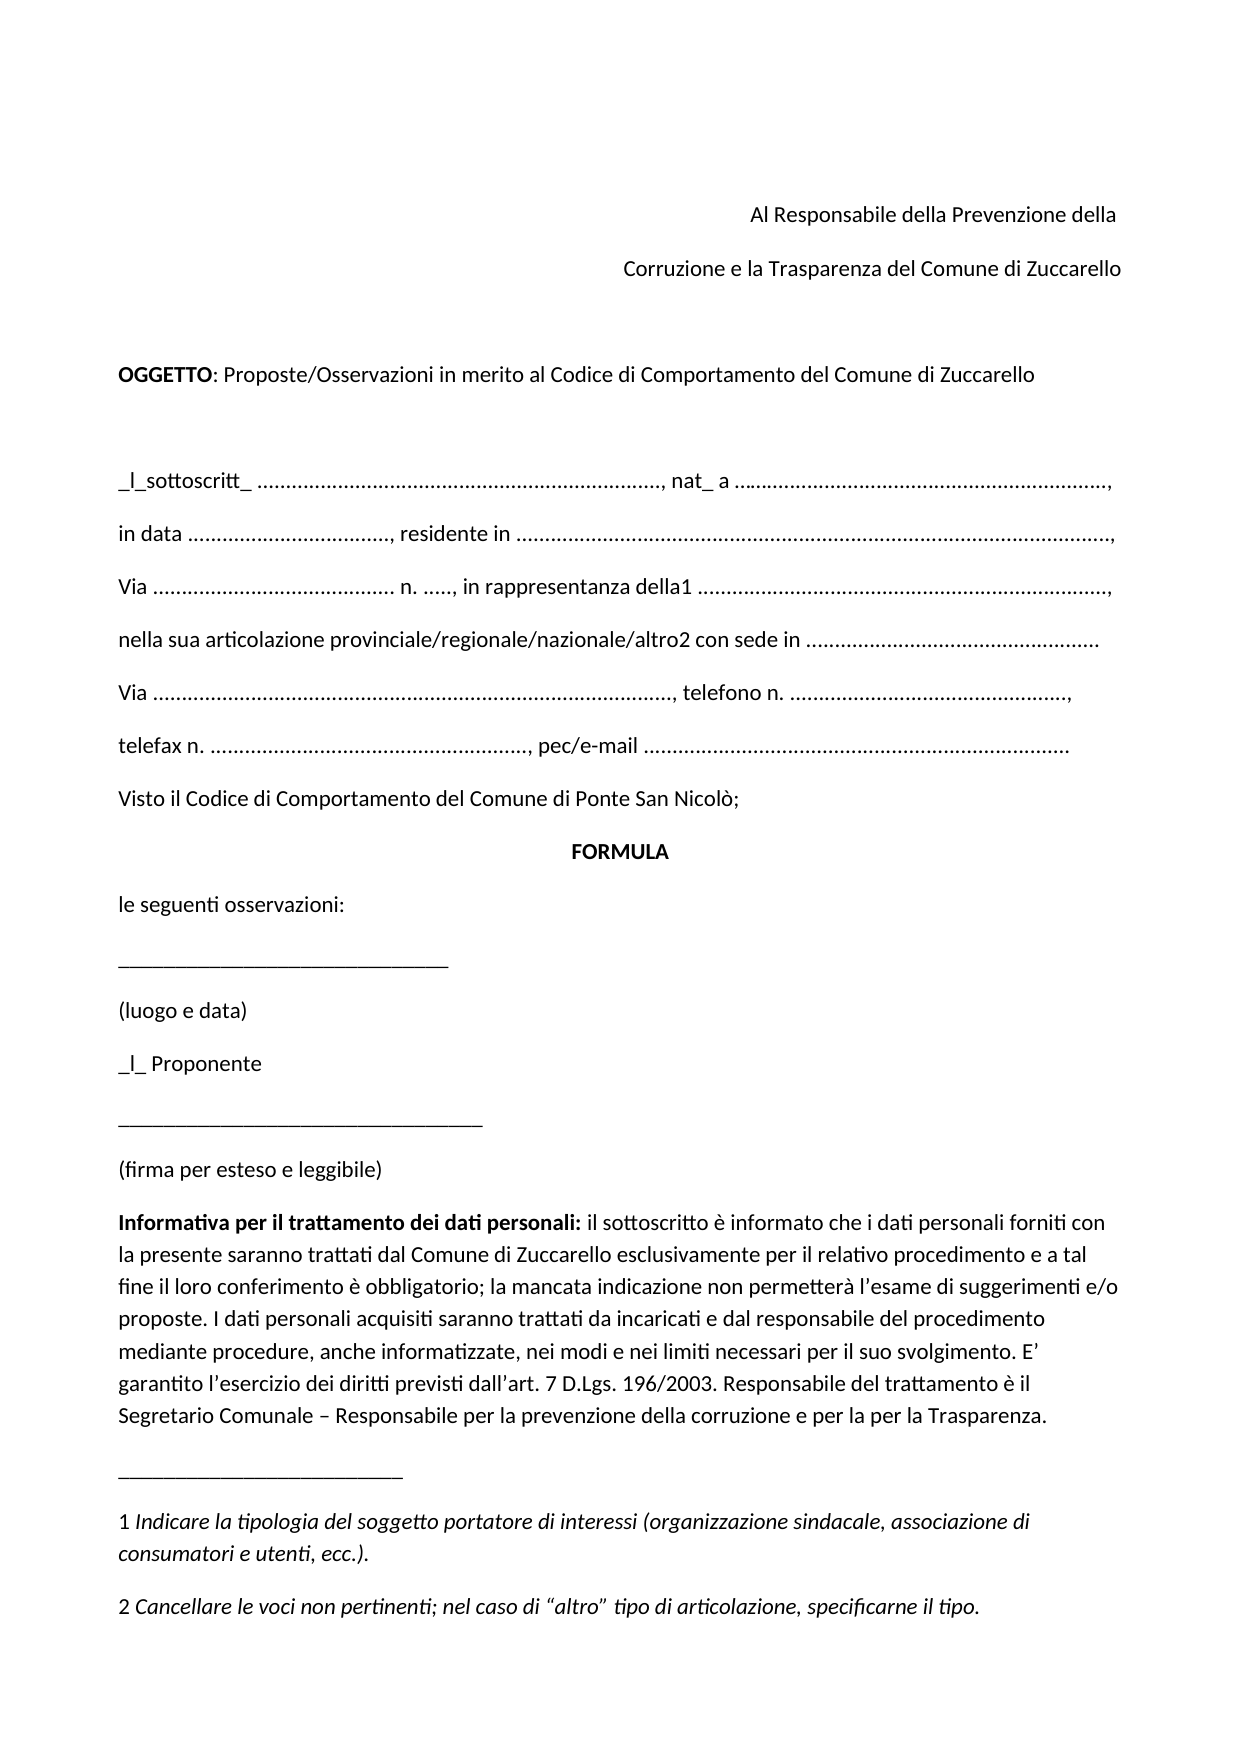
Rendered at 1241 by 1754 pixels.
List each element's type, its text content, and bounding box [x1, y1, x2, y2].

text _____________________________ [118, 943, 1122, 971]
text Via .........................................................................................., telefono n. ................................................, [118, 678, 1122, 706]
text nella sua articolazione provinciale/regionale/nazionale/altro2 con sede in ................................................... [118, 625, 1122, 653]
text ________________________________ [118, 1102, 1122, 1130]
text FORMULA [118, 837, 1122, 865]
text Visto il Codice di Comportamento del Comune di Ponte San Nicolò; [118, 784, 1122, 812]
text Al Responsabile della Prevenzione della [118, 201, 1122, 229]
text 2 Cancellare le voci non pertinenti; nel caso di “altro” tipo di articolazione, specificarne il tipo. [118, 1592, 1122, 1620]
text Via .......................................... n. ....., in rappresentanza della1 ......................................................................., [118, 572, 1122, 600]
text _________________________ [118, 1454, 1122, 1482]
text 1 Indicare la tipologia del soggetto portatore di interessi (organizzazione sindacale, associazione di consumatori e utenti, ecc.). [118, 1507, 1122, 1567]
text (luogo e data) [118, 996, 1122, 1024]
text OGGETTO: Proposte/Osservazioni in merito al Codice di Comportamento del Comune di Zuccarello [118, 360, 1122, 388]
text (firma per esteso e leggibile) [118, 1155, 1122, 1183]
text in data ..................................., residente in ......................................................................................................., [118, 519, 1122, 547]
text _l_sottoscritt_ ......................................................................, nat_ a ……..........................................................., [118, 466, 1122, 494]
text telefax n. ......................................................., pec/e-mail .......................................................................... [118, 731, 1122, 759]
text Informativa per il trattamento dei dati personali: il sottoscritto è informato che i dati personali forniti con la presente saranno trattati dal Comune di Zuccarello esclusivamente per il relativo procedimento e a tal fine il loro conferimento è obbligatorio; la mancata indicazione non permetterà l’esame di suggerimenti e/o proposte. I dati personali acquisiti saranno trattati da incaricati e dal responsabile del procedimento mediante procedure, anche informatizzate, nei modi e nei limiti necessari per il suo svolgimento. E’ garantito l’esercizio dei diritti previsti dall’art. 7 D.Lgs. 196/2003. Responsabile del trattamento è il Segretario Comunale – Responsabile per la prevenzione della corruzione e per la per la Trasparenza. [118, 1208, 1122, 1429]
text le seguenti osservazioni: [118, 890, 1122, 918]
text Corruzione e la Trasparenza del Comune di Zuccarello [118, 254, 1122, 282]
text _l_ Proponente [118, 1049, 1122, 1077]
